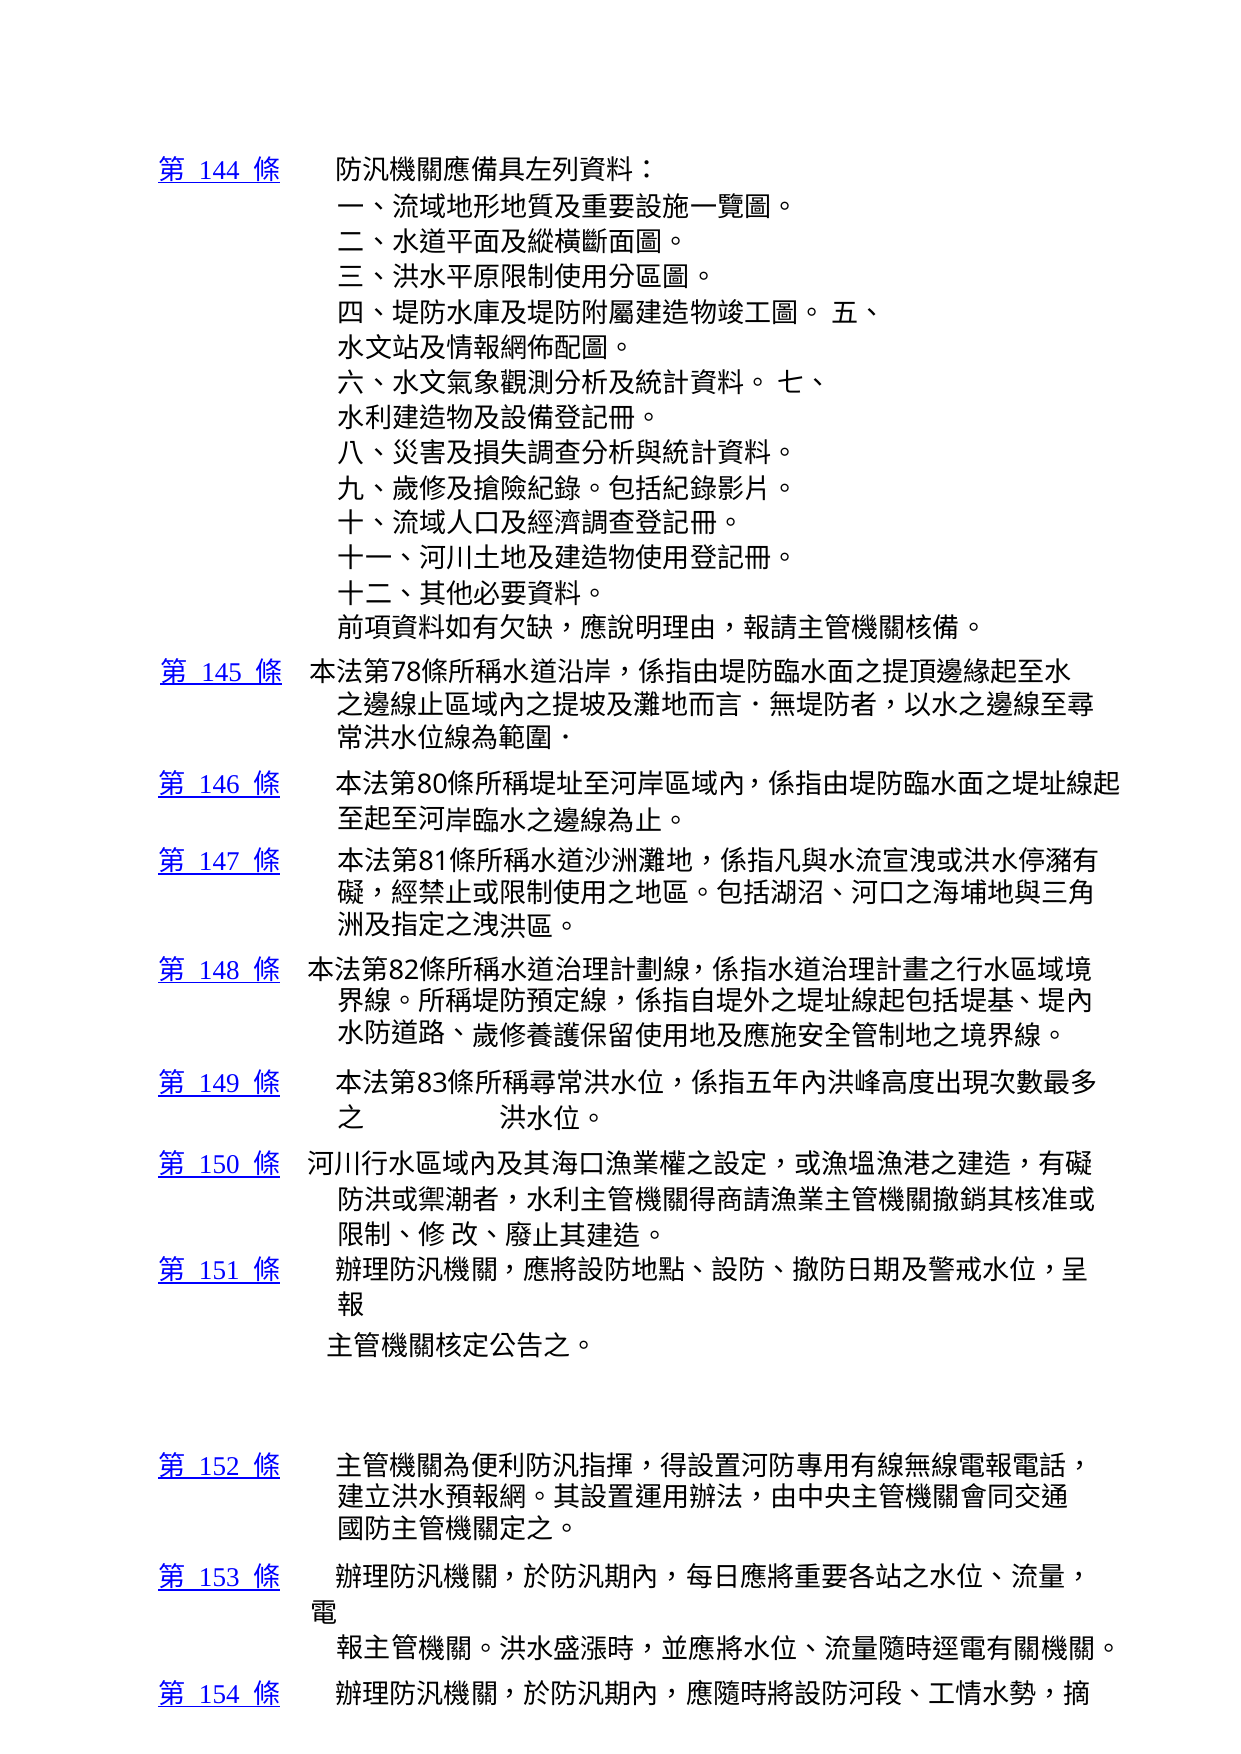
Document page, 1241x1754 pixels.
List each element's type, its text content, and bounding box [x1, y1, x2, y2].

text 第 144 條 防汎機關應備具左列資料： [158, 148, 1103, 187]
text 第 150 條 河川行水區域內及其海口漁業權之設定，或漁塭漁港之建造，有礙防洪或禦潮者，水利主管機關得商請漁業主管機關撤銷其核准或限制、修 改、廢止其建造。 [158, 1146, 1098, 1251]
text 主管機關核定公告之。 [158, 1326, 1116, 1361]
text 第 152 條 主管機關為便利防汎指揮，得設置河防專用有線無線電報電話，建立洪水預報網。其設置運用辦法，由中央主管機關會同交通國防主管機關定之。 [158, 1449, 1091, 1547]
text 第 147 條 本法第81條所稱水道沙洲灘地，係指凡與水流宣洩或洪水停瀦有礙，經禁止或限制使用之地區。包括湖沼、河口之海埔地與三角洲及指定之洩洪區。 [158, 844, 1108, 945]
text 六、水文氣象觀測分析及統計資料。 七、水利建造物及設備登記冊。 [338, 364, 817, 435]
text 第 146 條 本法第80條所稱堤址至河岸區域內，係指由堤防臨水面之堤址線起至起至河岸臨水之邊線為止。 [158, 766, 1122, 836]
text 第 151 條 辦理防汎機關，應將設防地點、設防、撤防日期及警戒水位，呈報 [158, 1251, 1098, 1322]
text 前項資料如有欠缺，應說明理由，報請主管機關核備。 [310, 610, 1103, 643]
text 八、災害及損失調查分析與統計資料。 九、歲修及搶險紀錄。包括紀錄影片。 [338, 435, 817, 505]
text 第 154 條 辦理防汎機關，於防汎期內，應隨時將設防河段、工情水勢，摘 [158, 1675, 1116, 1710]
text 第 145 條 本法第78條所稱水道沿岸，係指由堤防臨水面之提頂邊緣起至水 [160, 654, 1103, 688]
text 四、堤防水庫及堤防附屬建造物竣工圖。 五、水文站及情報網佈配圖。 [338, 294, 861, 364]
text 第 149 條 本法第83條所稱尋常洪水位，係指五年內洪峰高度出現次數最多之 洪水位。 [158, 1064, 1122, 1135]
text 十一、河川土地及建造物使用登記冊。 十二、其他必要資料。 [338, 540, 817, 610]
text 十、流域人口及經濟調查登記冊。 [338, 505, 817, 538]
text 第 153 條 辦理防汎機關，於防汎期內，每日應將重要各站之水位、流量，電 [158, 1559, 1106, 1629]
text 報主管機關。洪水盛漲時，並應將水位、流量隨時逕電有關機關。 [337, 1629, 1116, 1664]
text 之邊線止區域內之提坡及灘地而言．無堤防者，以水之邊線至尋常洪水位線為範圍． [336, 688, 1103, 754]
text 第 148 條 本法第82條所稱水道治理計劃線，係指水道治理計畫之行水區域境界線。所稱堤防預定線，係指自堤外之堤址線起包括堤基、堤內水防道路、歲修養護保留使用地及應施安全管制地之境界線。 [158, 953, 1105, 1053]
text 一、流域地形地質及重要設施一覽圖。 二、水道平面及縱橫斷面圖。 [338, 188, 817, 259]
text 三、洪水平原限制使用分區圖。 [338, 259, 817, 292]
